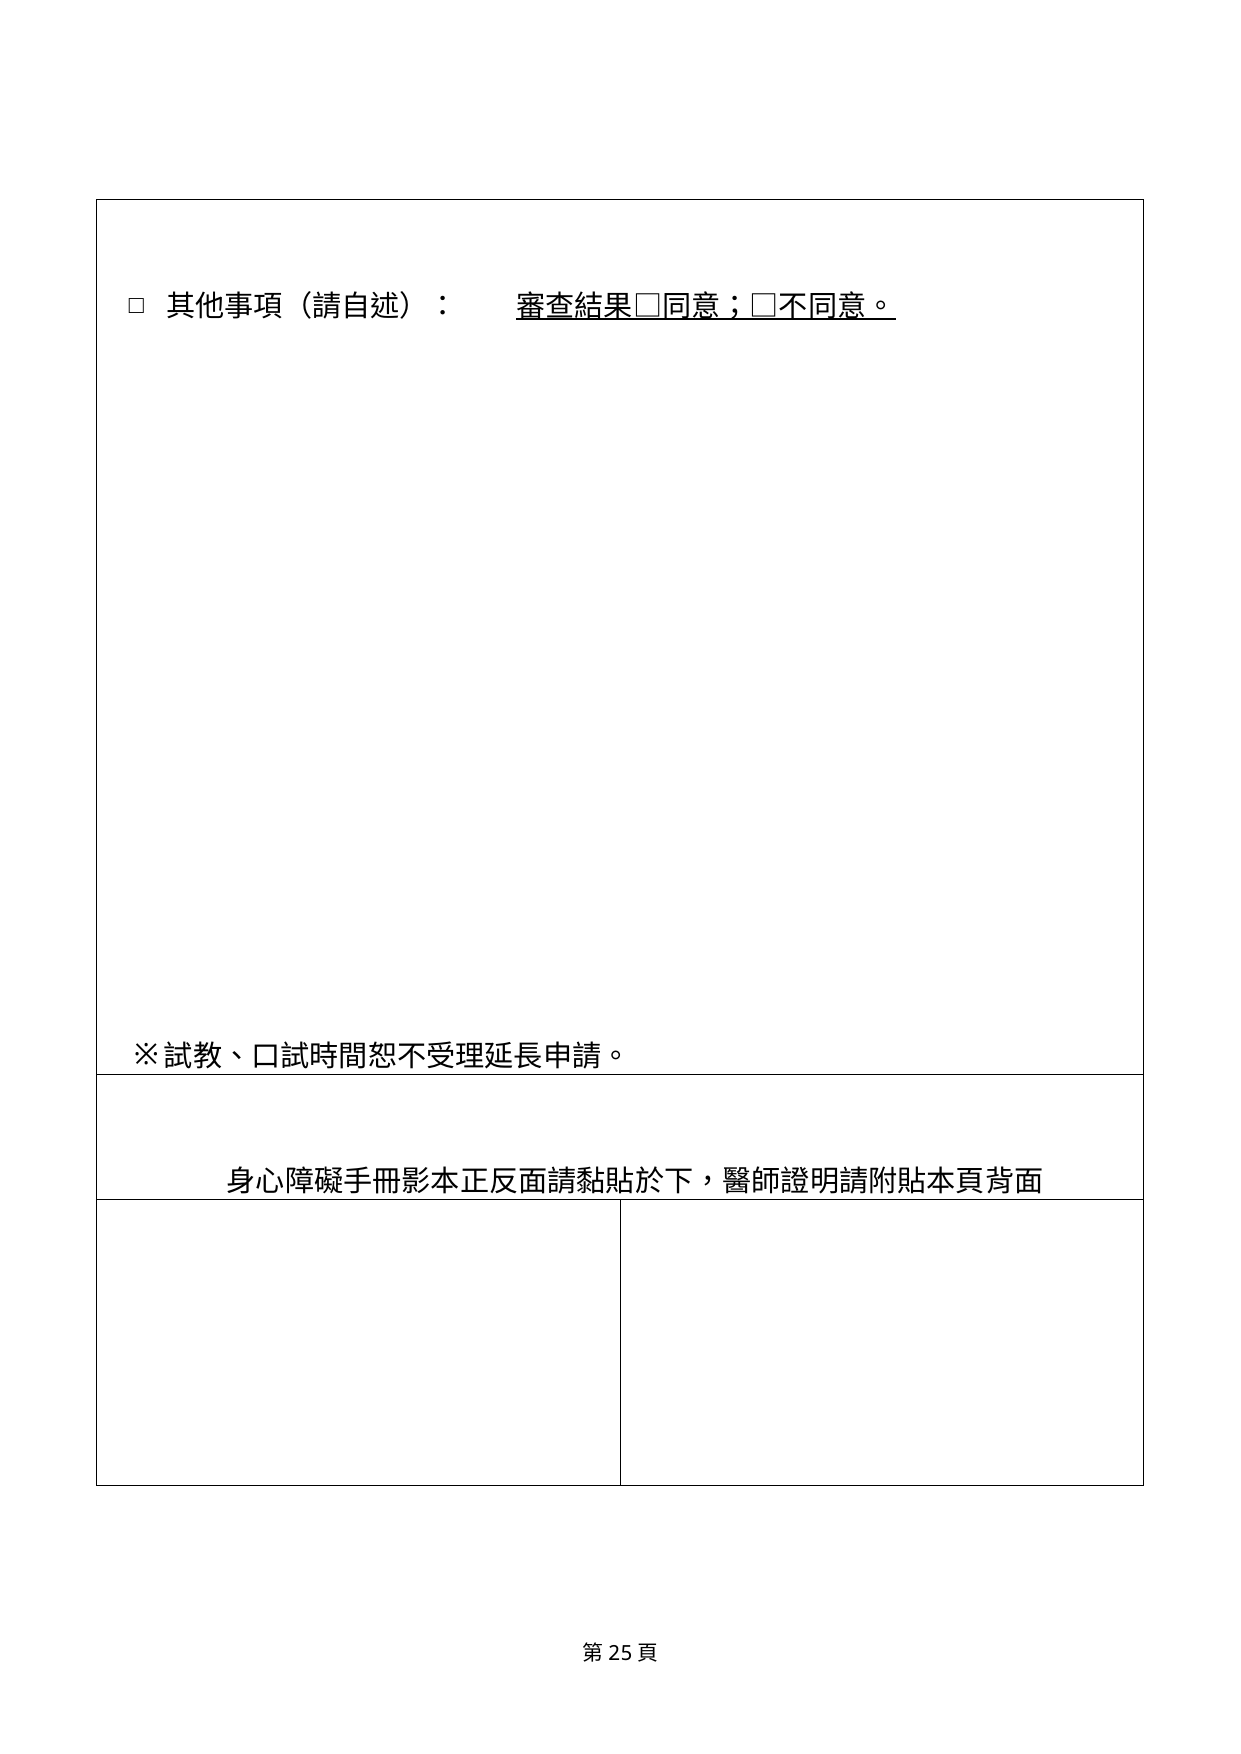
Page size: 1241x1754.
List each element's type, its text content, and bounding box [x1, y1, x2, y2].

table_cell [621, 1200, 1143, 1485]
table_cell [97, 1200, 620, 1485]
table_cell 申請協助事項：請勾選下列選項（可複選） 申請加強照明。 審查結果□同意；□不同意。 申請廣播設備。 審查結果□同意；□不同意。 申請使用放大鏡。 審查結果□同意；□不同意。 其他事項（請自述）： 審查結果□同意；□不同意。 ※試教、口試時間恕不受理延長申請。 [97, 200, 1143, 1074]
table_cell 身心障礙手冊影本正反面請黏貼於下，醫師證明請附貼本頁背面 [97, 1075, 1143, 1199]
